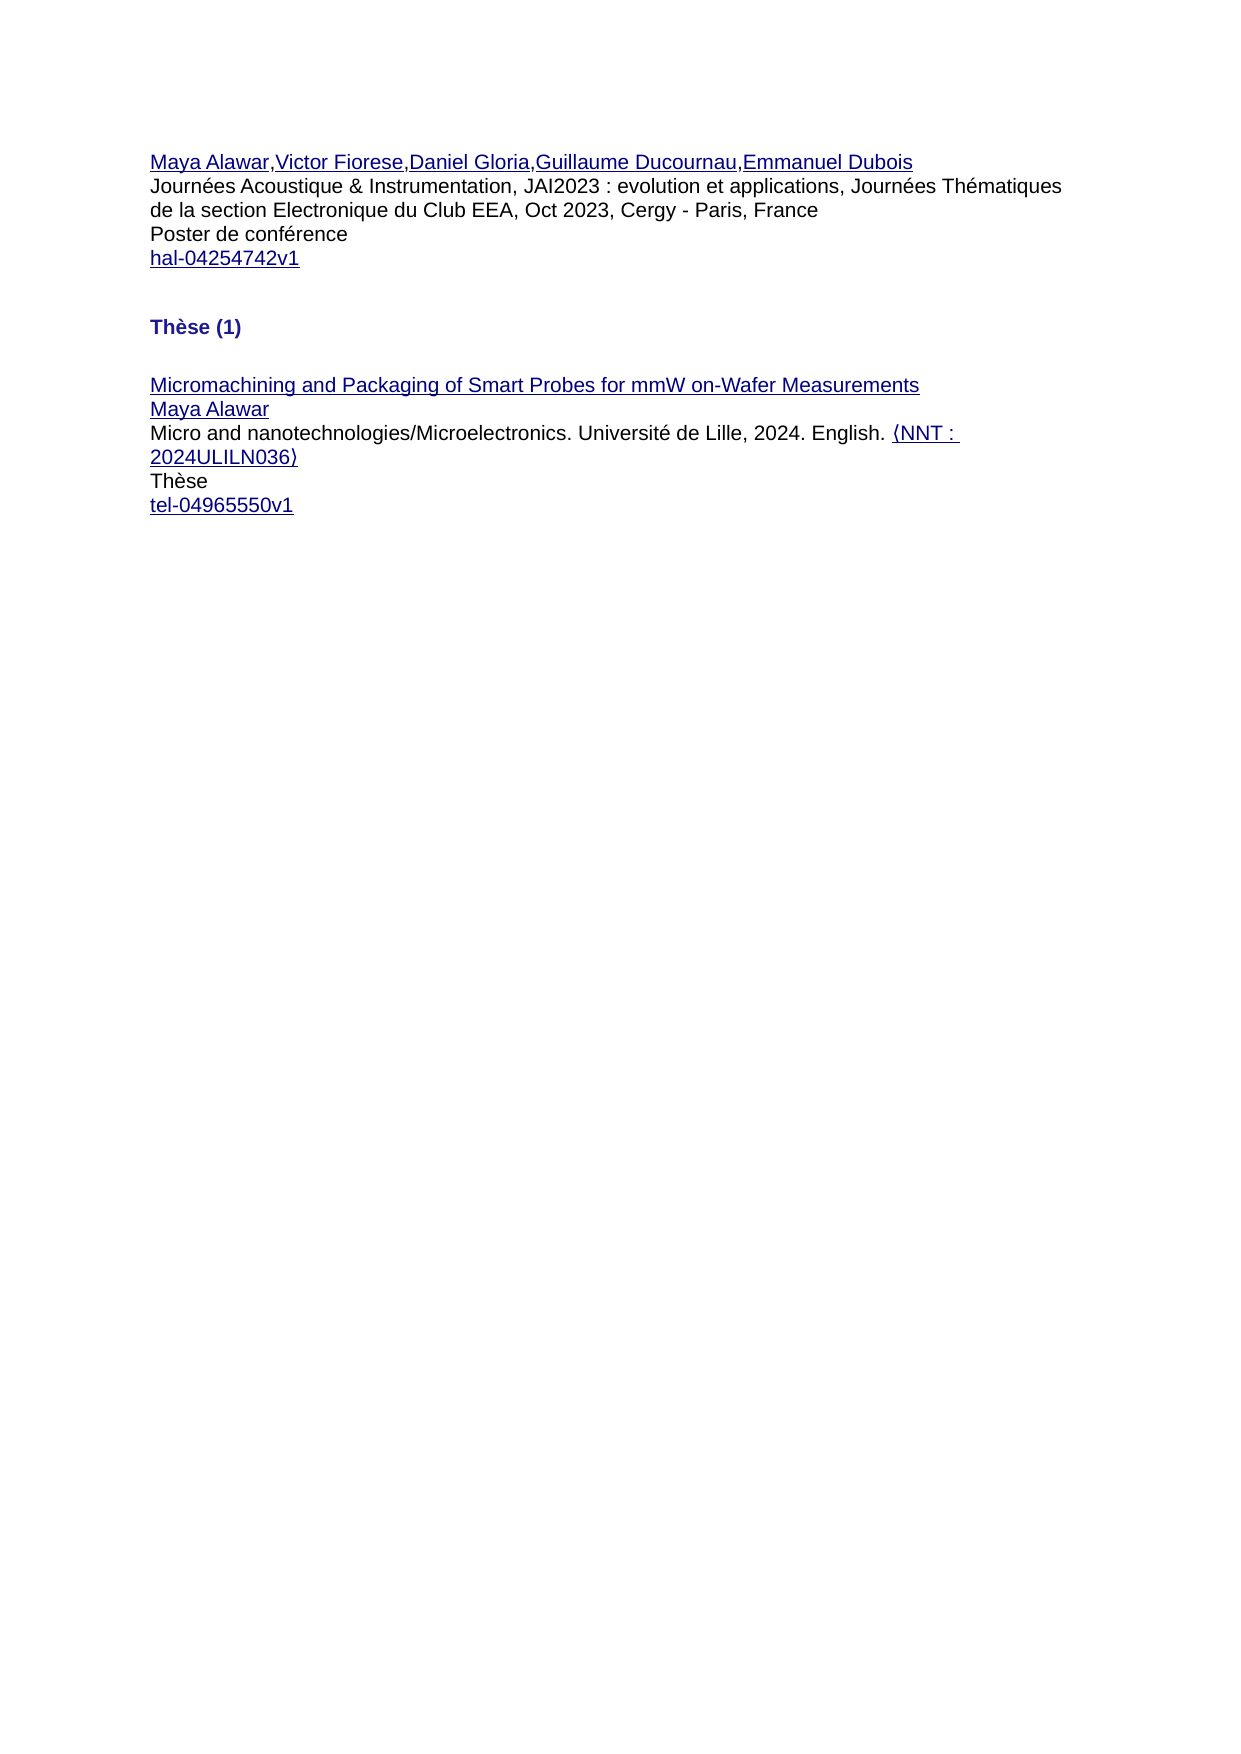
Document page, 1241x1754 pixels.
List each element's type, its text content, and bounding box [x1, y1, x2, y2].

subtitle Thèse (1) [150, 314, 1090, 338]
table_cell Maya Alawar,Victor Fiorese,Daniel Gloria,Guillaume Ducournau,Emmanuel Dubois Journées Acoustique & Instrumentation, JAI2023 : evolution et applications, Journées Thématiques de la section Electronique du Club EEA, Oct 2023, Cergy - Paris, France Poster de conférence hal-04254742v1 [150, 150, 1090, 270]
table_header Micromachining and Packaging of Smart Probes for mmW on-Wafer Measurements Maya Alawar Micro and nanotechnologies/Microelectronics. Université de Lille, 2024. English. ⟨NNT : 2024ULILN036⟩ Thèse tel-04965550v1 [150, 373, 1090, 517]
